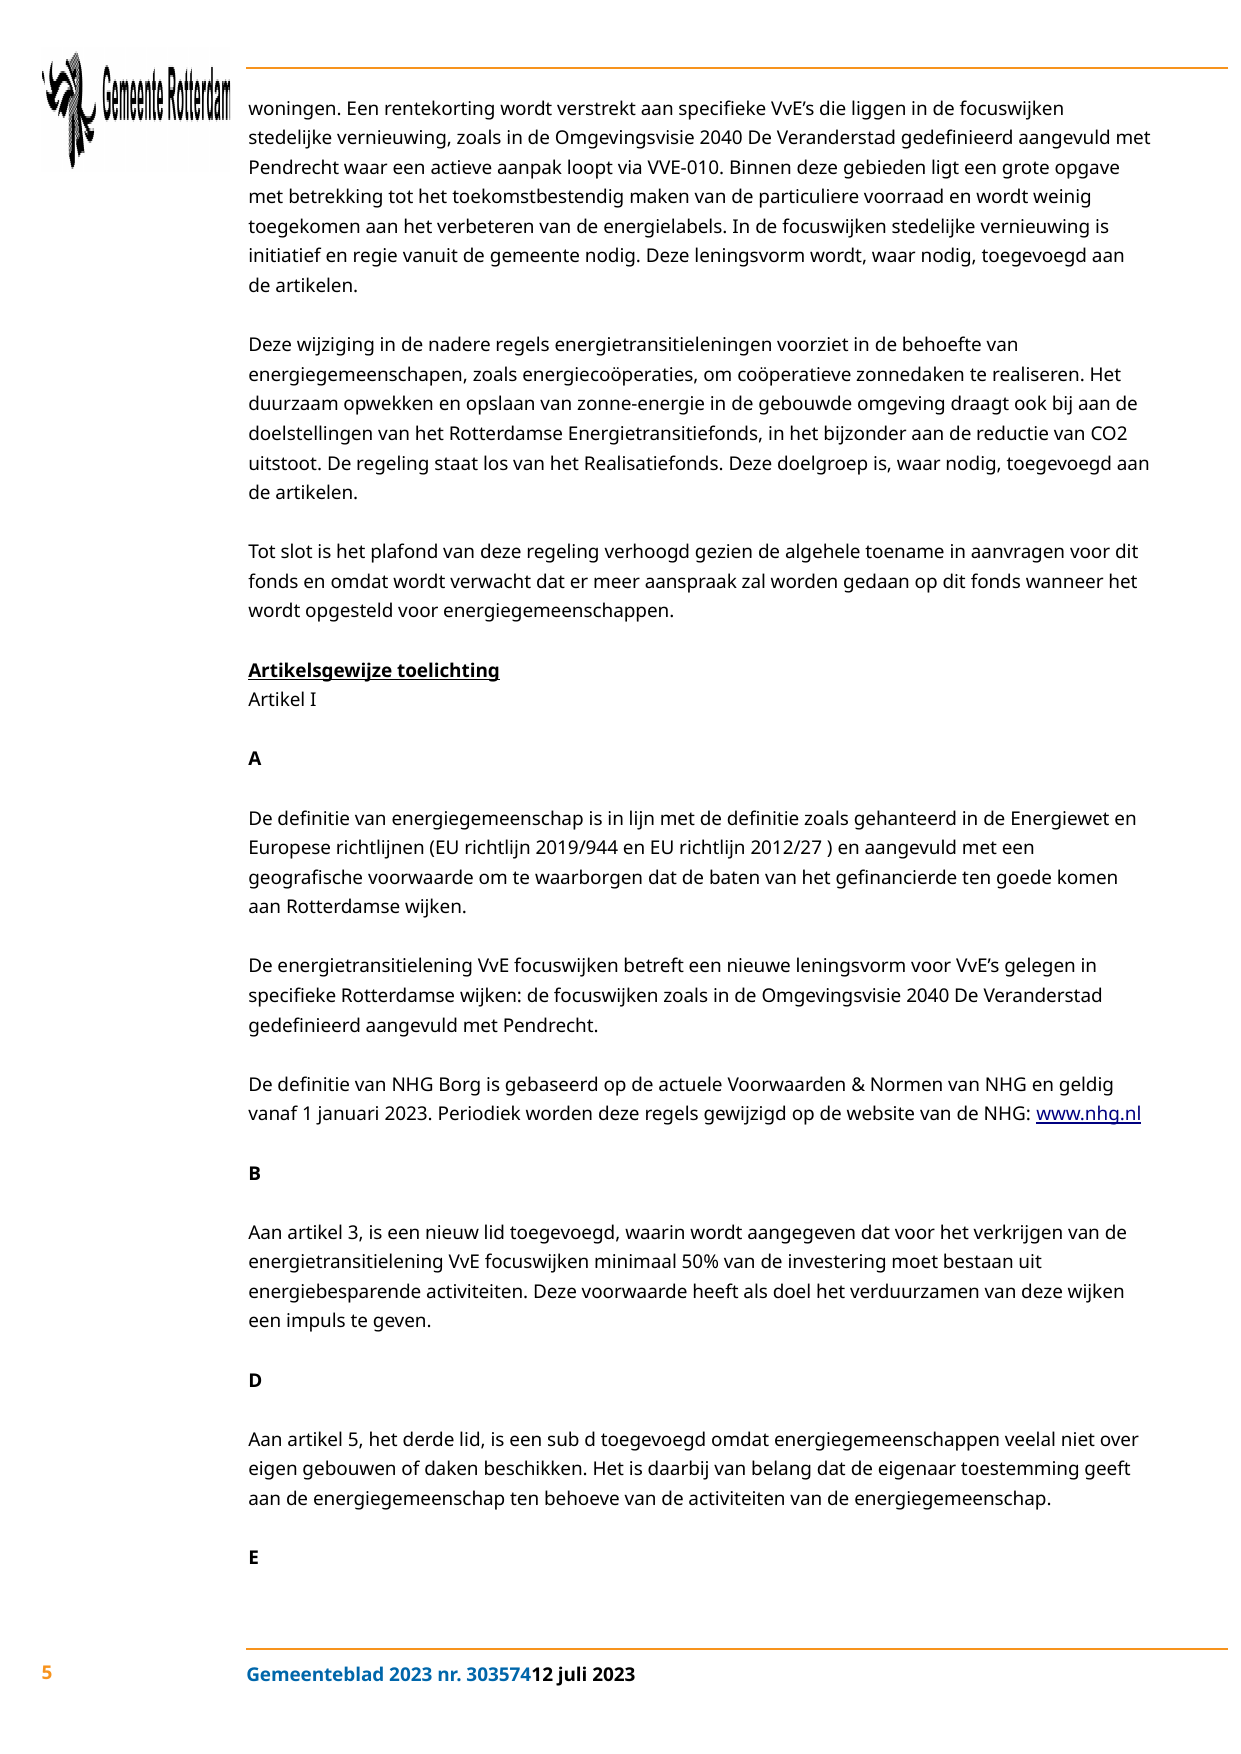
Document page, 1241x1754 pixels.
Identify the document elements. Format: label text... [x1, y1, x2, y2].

text Tot slot is het plafond van deze regeling verhoogd gezien de algehele toename in aanvragen voor dit fonds en omdat wordt verwacht dat er meer aanspraak zal worden gedaan op dit fonds wanneer het wordt opgesteld voor energiegemeenschappen. [248, 538, 1152, 623]
text Deze wijziging in de nadere regels energietransitieleningen voorziet in de behoefte van energiegemeenschapen, zoals energiecoöperaties, om coöperatieve zonnedaken te realiseren. Het duurzaam opwekken en opslaan van zonne-energie in de gebouwde omgeving draagt ook bij aan de doelstellingen van het Rotterdamse Energietransitiefonds, in het bijzonder aan de reductie van CO2 uitstoot. De regeling staat los van het Realisatiefonds. Deze doelgroep is, waar nodig, toegevoegd aan de artikelen. [248, 331, 1152, 505]
picture [41, 47, 231, 172]
text De definitie van energiegemeenschap is in lijn met de definitie zoals gehanteerd in de Energiewet en Europese richtlijnen (EU richtlijn 2019/944 en EU richtlijn 2012/27 ) en aangevuld met een geografische voorwaarde om te waarborgen dat de baten van het gefinancierde ten goede komen aan Rotterdamse wijken. [248, 805, 1152, 919]
text De energietransitielening VvE focuswijken betreft een nieuwe leningsvorm voor VvE’s gelegen in specifieke Rotterdamse wijken: de focuswijken zoals in de Omgevingsvisie 2040 De Veranderstad gedefinieerd aangevuld met Pendrecht. [248, 953, 1152, 1038]
text Artikel I [248, 686, 1152, 712]
text B [248, 1160, 1152, 1186]
text D [248, 1367, 1152, 1393]
text Aan artikel 3, is een nieuw lid toegevoegd, waarin wordt aangegeven dat voor het verkrijgen van de energietransitielening VvE focuswijken minimaal 50% van de investering moet bestaan uit energiebesparende activiteiten. Deze voorwaarde heeft als doel het verduurzamen van deze wijken een impuls te geven. [248, 1219, 1152, 1333]
text A [248, 746, 1152, 771]
text Aan artikel 5, het derde lid, is een sub d toegevoegd omdat energiegemeenschappen veelal niet over eigen gebouwen of daken beschikken. Het is daarbij van belang dat de eigenaar toestemming geeft aan de energiegemeenschap ten behoeve van de activiteiten van de energiegemeenschap. [248, 1426, 1152, 1511]
text De definitie van NHG Borg is gebaseerd op de actuele Voorwaarden & Normen van NHG en geldig vanaf 1 januari 2023. Periodiek worden deze regels gewijzigd op de website van de NHG: www.nhg.nl [248, 1071, 1152, 1126]
text Artikelsgewijze toelichting [248, 657, 1152, 683]
text E [248, 1544, 1152, 1570]
text woningen. Een rentekorting wordt verstrekt aan specifieke VvE’s die liggen in de focuswijken stedelijke vernieuwing, zoals in de Omgevingsvisie 2040 De Veranderstad gedefinieerd aangevuld met Pendrecht waar een actieve aanpak loopt via VVE-010. Binnen deze gebieden ligt een grote opgave met betrekking tot het toekomstbestendig maken van de particuliere voorraad en wordt weinig toegekomen aan het verbeteren van de energielabels. In de focuswijken stedelijke vernieuwing is initiatief en regie vanuit de gemeente nodig. Deze leningsvorm wordt, waar nodig, toegevoegd aan de artikelen. [248, 95, 1152, 298]
